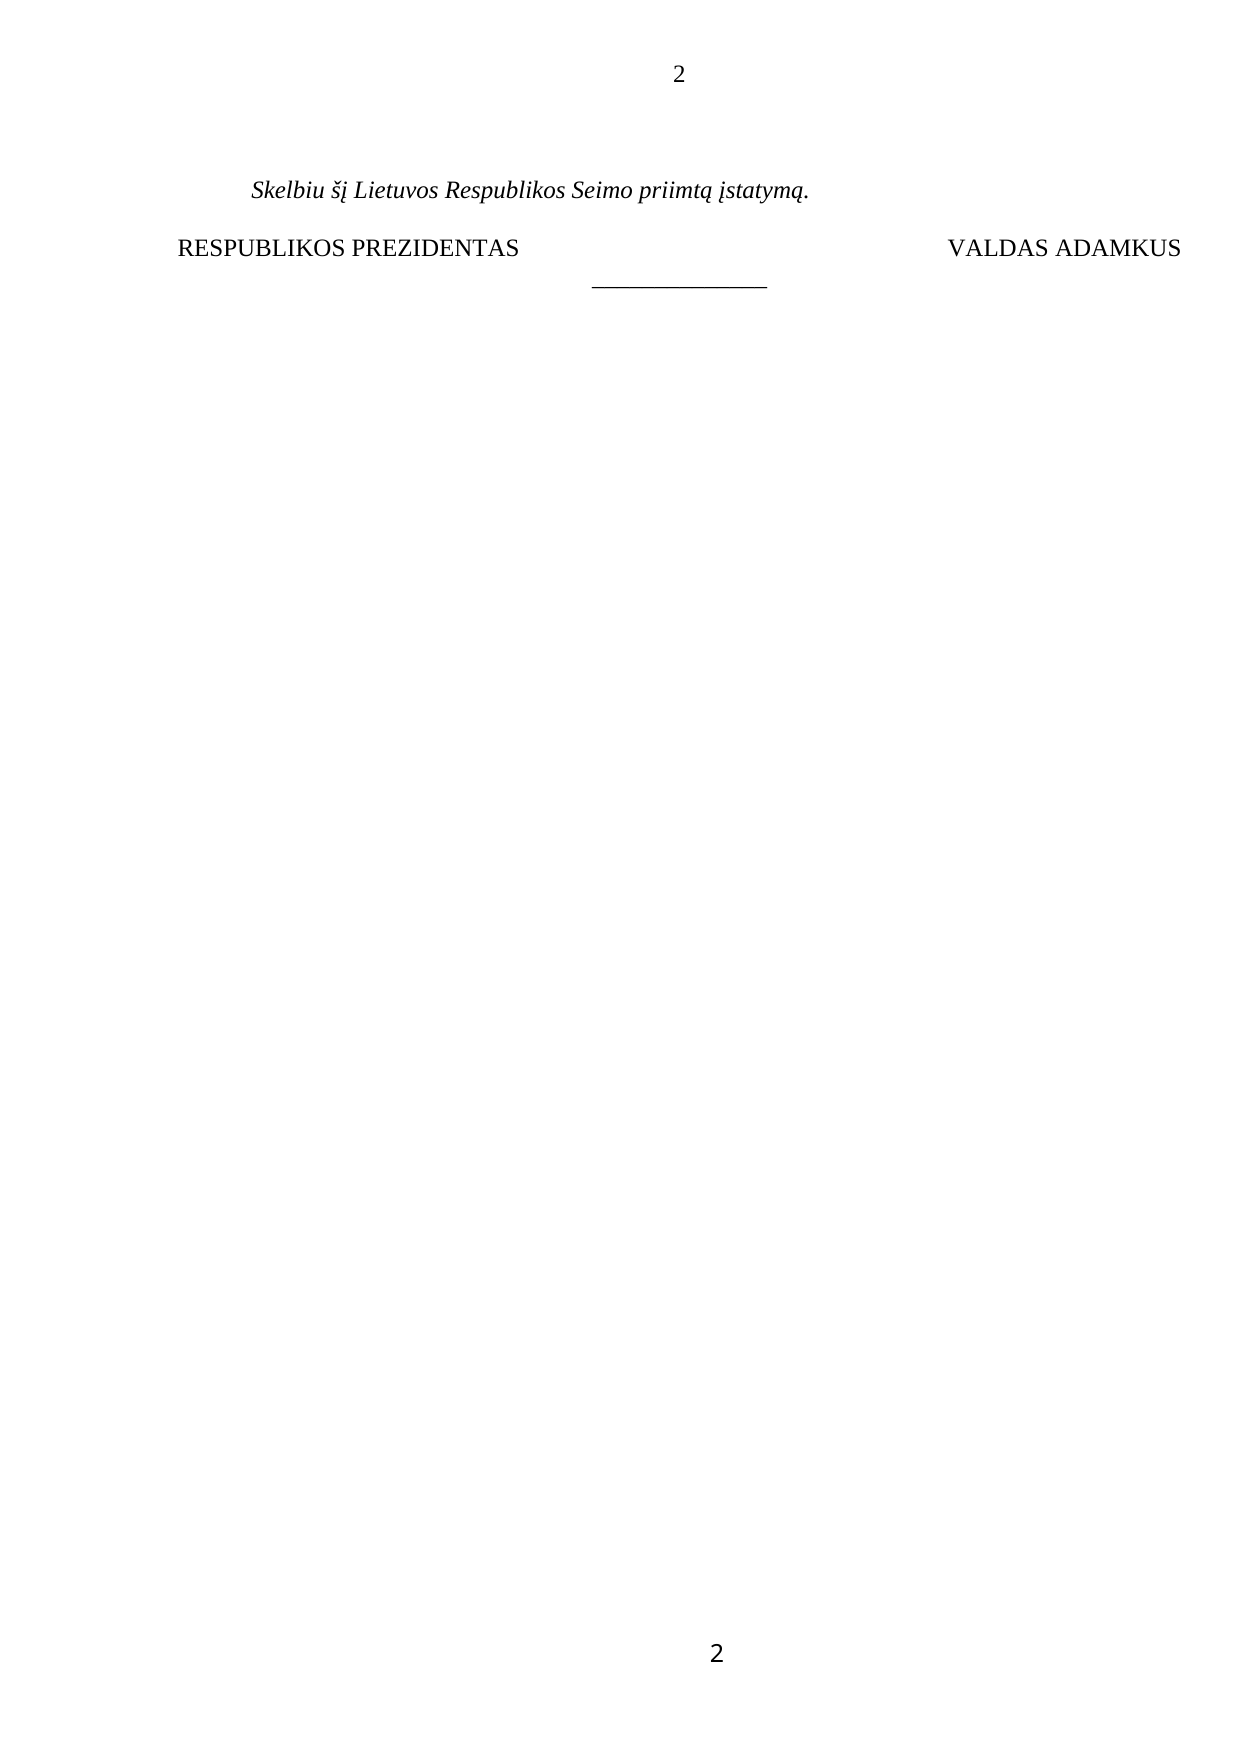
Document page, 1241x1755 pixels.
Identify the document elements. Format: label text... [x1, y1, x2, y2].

text RESPUBLIKOS PREZIDENTAS VALDAS ADAMKUS [177, 233, 1181, 262]
text Skelbiu šį Lietuvos Respublikos Seimo priimtą įstatymą. [177, 176, 1181, 204]
text ______________ [177, 262, 1181, 291]
